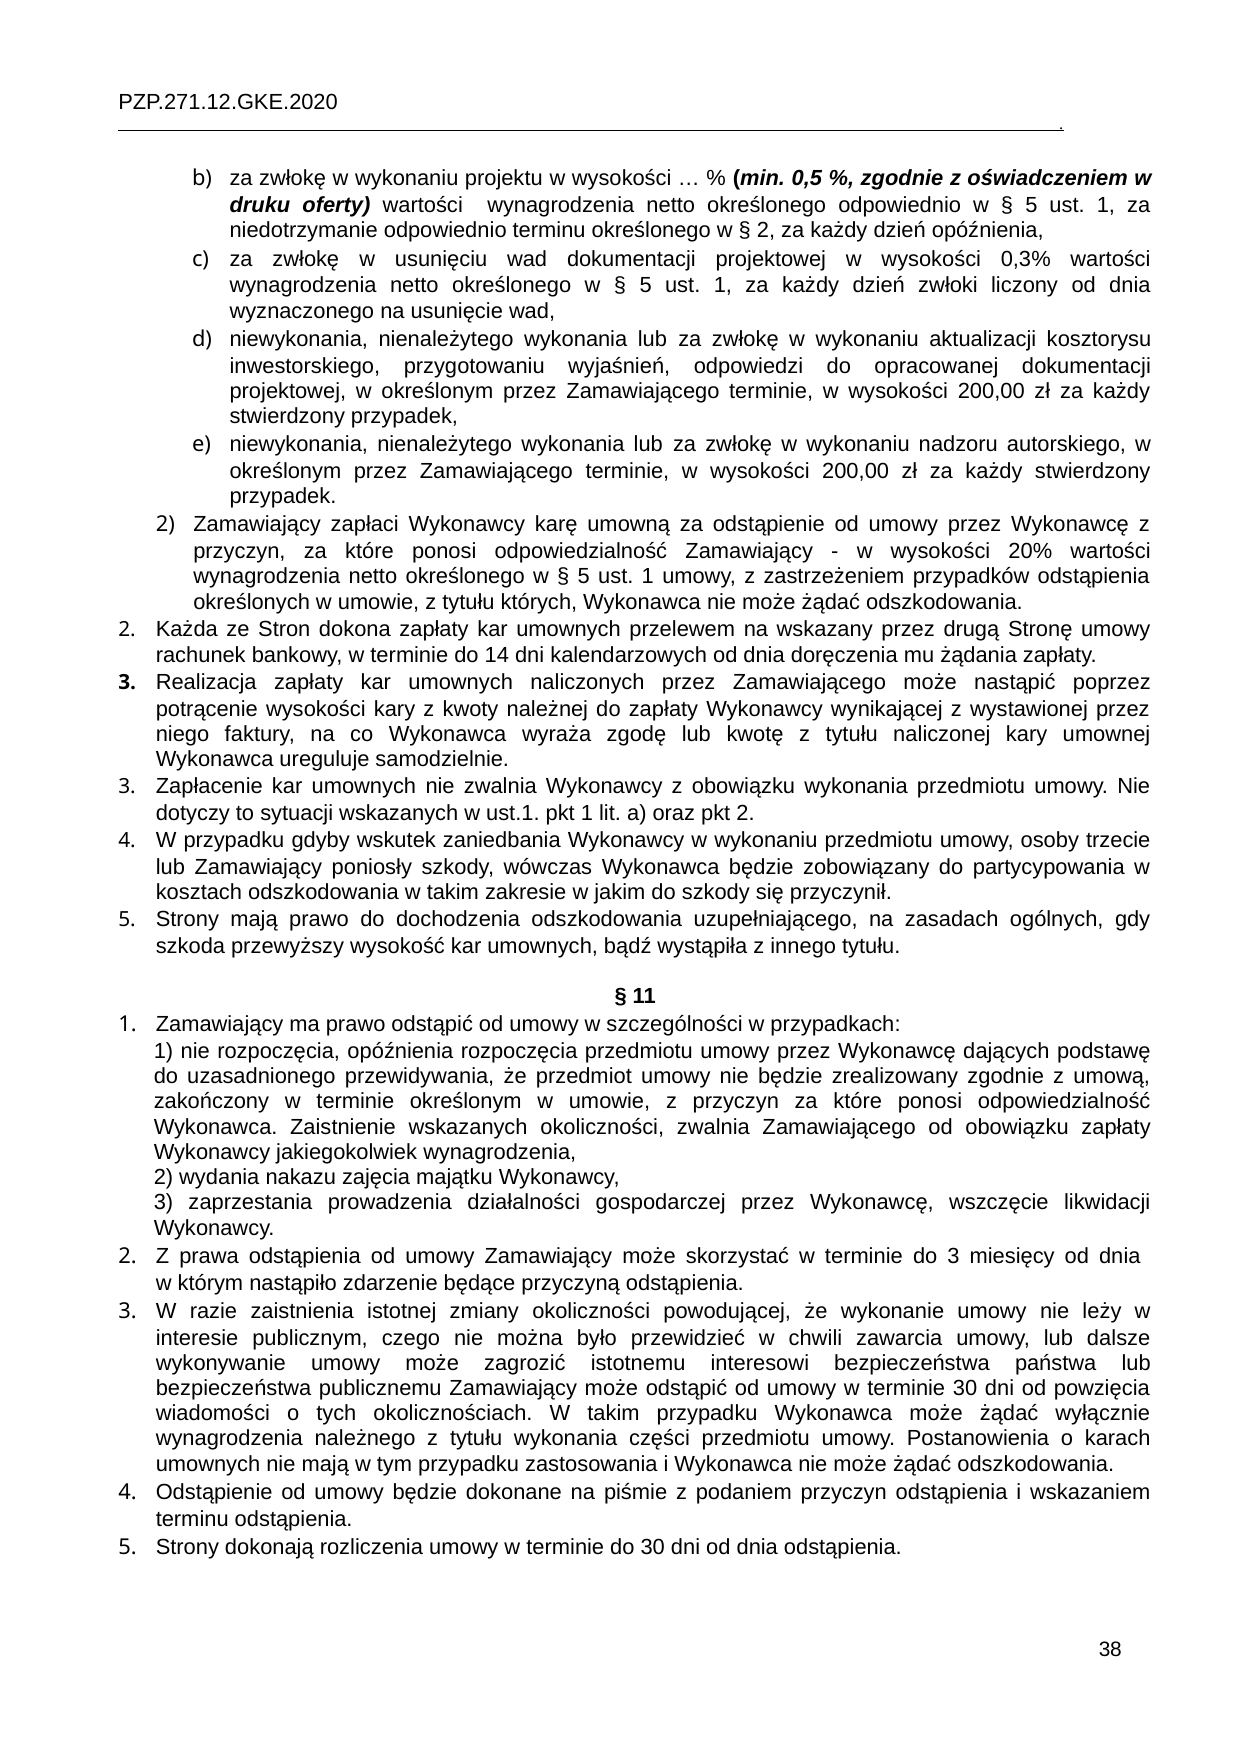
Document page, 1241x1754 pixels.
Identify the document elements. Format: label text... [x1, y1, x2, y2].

list za zwłokę w usunięciu wad dokumentacji projektowej w wysokości 0,3% wartości wynagrodzenia netto określonego w § 5 ust. 1, za każdy dzień zwłoki liczony od dnia wyznaczonego na usunięcie wad, [192, 243, 1152, 323]
list Zapłacenie kar umownych nie zwalnia Wykonawcy z obowiązku wykonania przedmiotu umowy. Nie dotyczy to sytuacji wskazanych w ust.1. pkt 1 lit. a) oraz pkt 2. [118, 772, 1152, 825]
text 3) zaprzestania prowadzenia działalności gospodarczej przez Wykonawcę, wszczęcie likwidacji Wykonawcy. [153, 1189, 1152, 1239]
list Strony dokonają rozliczenia umowy w terminie do 30 dni od dnia odstąpienia. [118, 1531, 1152, 1560]
text § 11 [118, 983, 1152, 1008]
list za zwłokę w wykonaniu projektu w wysokości … % (min. 0,5 %, zgodnie z oświadczeniem w druku oferty) wartości wynagrodzenia netto określonego odpowiednio w § 5 ust. 1, za niedotrzymanie odpowiednio terminu określonego w § 2, za każdy dzień opóźnienia, [192, 162, 1152, 243]
list Z prawa odstąpienia od umowy Zamawiający może skorzystać w terminie do 3 miesięcy od dnia w którym nastąpiło zdarzenie będące przyczyną odstąpienia. [118, 1239, 1152, 1294]
list W przypadku gdyby wskutek zaniedbania Wykonawcy w wykonaniu przedmiotu umowy, osoby trzecie lub Zamawiający poniosły szkody, wówczas Wykonawca będzie zobowiązany do partycypowania w kosztach odszkodowania w takim zakresie w jakim do szkody się przyczynił. [118, 825, 1152, 904]
list Realizacja zapłaty kar umownych naliczonych przez Zamawiającego może nastąpić poprzez potrącenie wysokości kary z kwoty należnej do zapłaty Wykonawcy wynikającej z wystawionej przez niego faktury, na co Wykonawca wyraża zgodę lub kwotę z tytułu naliczonej kary umownej Wykonawca ureguluje samodzielnie. [118, 667, 1152, 772]
list Zamawiający ma prawo odstąpić od umowy w szczególności w przypadkach: [118, 1008, 1152, 1038]
list Każda ze Stron dokona zapłaty kar umownych przelewem na wskazany przez drugą Stronę umowy rachunek bankowy, w terminie do 14 dni kalendarzowych od dnia doręczenia mu żądania zapłaty. [118, 614, 1152, 667]
list Odstąpienie od umowy będzie dokonane na piśmie z podaniem przyczyn odstąpienia i wskazaniem terminu odstąpienia. [118, 1476, 1152, 1531]
text 2) wydania nakazu zajęcia majątku Wykonawcy, [153, 1164, 1152, 1189]
list niewykonania, nienależytego wykonania lub za zwłokę w wykonaniu aktualizacji kosztorysu inwestorskiego, przygotowaniu wyjaśnień, odpowiedzi do opracowanej dokumentacji projektowej, w określonym przez Zamawiającego terminie, w wysokości 200,00 zł za każdy stwierdzony przypadek, [192, 323, 1152, 428]
list Zamawiający zapłaci Wykonawcy karę umowną za odstąpienie od umowy przez Wykonawcę z przyczyn, za które ponosi odpowiedzialność Zamawiający - w wysokości 20% wartości wynagrodzenia netto określonego w § 5 ust. 1 umowy, z zastrzeżeniem przypadków odstąpienia określonych w umowie, z tytułu których, Wykonawca nie może żądać odszkodowania. [156, 508, 1152, 614]
list W razie zaistnienia istotnej zmiany okoliczności powodującej, że wykonanie umowy nie leży w interesie publicznym, czego nie można było przewidzieć w chwili zawarcia umowy, lub dalsze wykonywanie umowy może zagrozić istotnemu interesowi bezpieczeństwa państwa lub bezpieczeństwa publicznemu Zamawiający może odstąpić od umowy w terminie 30 dni od powzięcia wiadomości o tych okolicznościach. W takim przypadku Wykonawca może żądać wyłącznie wynagrodzenia należnego z tytułu wykonania części przedmiotu umowy. Postanowienia o karach umownych nie mają w tym przypadku zastosowania i Wykonawca nie może żądać odszkodowania. [118, 1294, 1152, 1476]
list Strony mają prawo do dochodzenia odszkodowania uzupełniającego, na zasadach ogólnych, gdy szkoda przewyższy wysokość kar umownych, bądź wystąpiła z innego tytułu. [118, 904, 1152, 958]
list niewykonania, nienależytego wykonania lub za zwłokę w wykonaniu nadzoru autorskiego, w określonym przez Zamawiającego terminie, w wysokości 200,00 zł za każdy stwierdzony przypadek. [192, 428, 1152, 508]
text 1) nie rozpoczęcia, opóźnienia rozpoczęcia przedmiotu umowy przez Wykonawcę dających podstawę do uzasadnionego przewidywania, że przedmiot umowy nie będzie zrealizowany zgodnie z umową, zakończony w terminie określonym w umowie, z przyczyn za które ponosi odpowiedzialność Wykonawca. Zaistnienie wskazanych okoliczności, zwalnia Zamawiającego od obowiązku zapłaty Wykonawcy jakiegokolwiek wynagrodzenia, [153, 1038, 1152, 1164]
